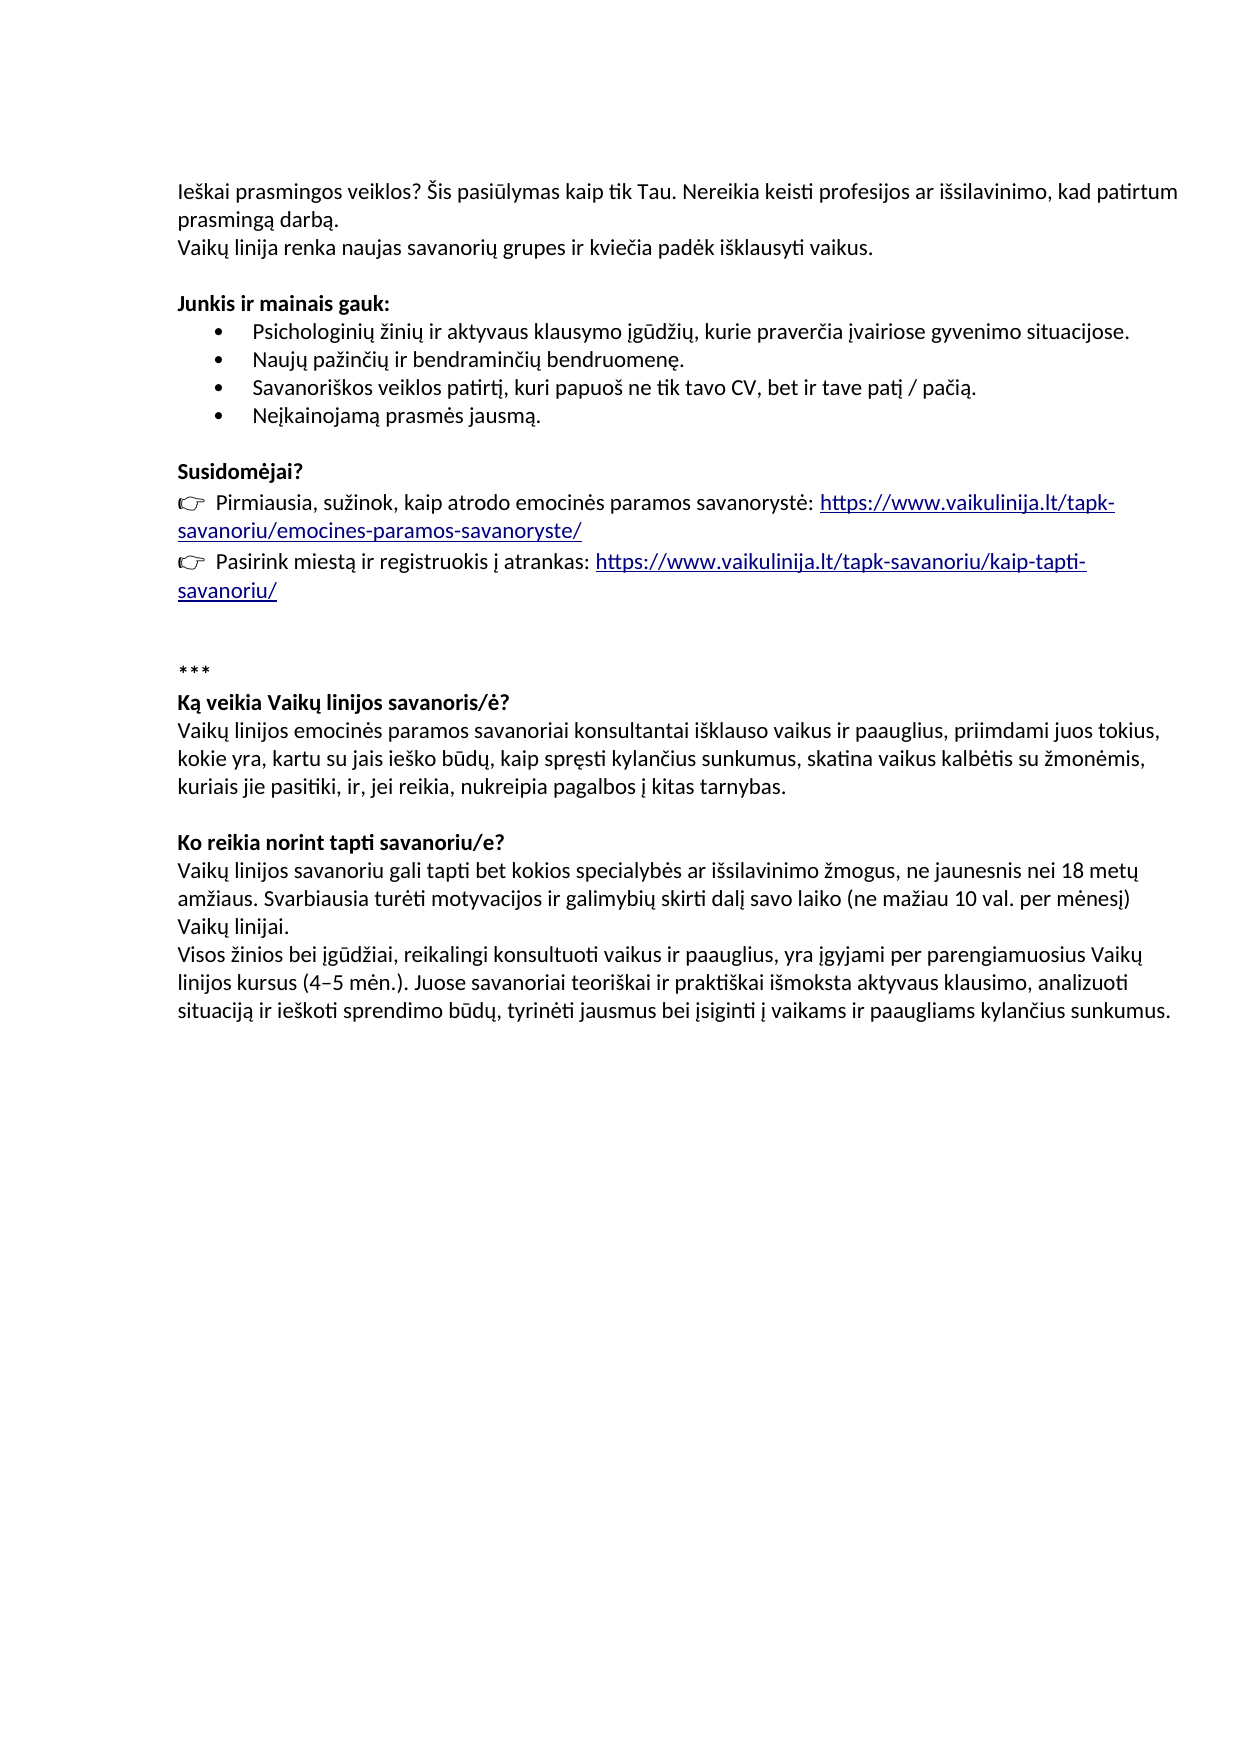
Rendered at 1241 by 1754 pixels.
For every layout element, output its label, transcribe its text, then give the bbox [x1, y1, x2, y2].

text Visos žinios bei įgūdžiai, reikalingi konsultuoti vaikus ir paauglius, yra įgyjami per parengiamuosius Vaikų linijos kursus (4–5 mėn.). Juose savanoriai teoriškai ir praktiškai išmoksta aktyvaus klausimo, analizuoti situaciją ir ieškoti sprendimo būdų, tyrinėti jausmus bei įsiginti į vaikams ir paaugliams kylančius sunkumus. [177, 940, 1181, 1024]
list Neįkainojamą prasmės jausmą. [215, 401, 1181, 429]
text Ką veikia Vaikų linijos savanoris/ė? [177, 688, 1181, 716]
text Ieškai prasmingos veiklos? Šis pasiūlymas kaip tik Tau. Nereikia keisti profesijos ar išsilavinimo, kad patirtum prasmingą darbą. [177, 177, 1181, 233]
list Savanoriškos veiklos patirtį, kuri papuoš ne tik tavo CV, bet ir tave patį / pačią. [215, 373, 1181, 401]
text Vaikų linijos savanoriu gali tapti bet kokios specialybės ar išsilavinimo žmogus, ne jaunesnis nei 18 metų amžiaus. Svarbiausia turėti motyvacijos ir galimybių skirti dalį savo laiko (ne mažiau 10 val. per mėnesį) Vaikų linijai. [177, 856, 1181, 940]
text Vaikų linijos emocinės paramos savanoriai konsultantai išklauso vaikus ir paauglius, priimdami juos tokius, kokie yra, kartu su jais ieško būdų, kaip spręsti kylančius sunkumus, skatina vaikus kalbėtis su žmonėmis, kuriais jie pasitiki, ir, jei reikia, nukreipia pagalbos į kitas tarnybas. [177, 716, 1181, 800]
text Susidomėjai? [177, 457, 1181, 485]
text Junkis ir mainais gauk: [177, 289, 1181, 317]
list Naujų pažinčių ir bendraminčių bendruomenę. [215, 345, 1181, 373]
text 👉 Pirmiausia, sužinok, kaip atrodo emocinės paramos savanorystė: https://www.vaikulinija.lt/tapk-savanoriu/emocines-paramos-savanoryste/ [177, 485, 1181, 545]
list Psichologinių žinių ir aktyvaus klausymo įgūdžių, kurie praverčia įvairiose gyvenimo situacijose. [215, 317, 1181, 345]
text Ko reikia norint tapti savanoriu/e? [177, 828, 1181, 856]
text *** [177, 660, 1181, 688]
text Vaikų linija renka naujas savanorių grupes ir kviečia padėk išklausyti vaikus. [177, 233, 1181, 261]
text 👉 Pasirink miestą ir registruokis į atrankas: https://www.vaikulinija.lt/tapk-savanoriu/kaip-tapti-savanoriu/ [177, 545, 1181, 604]
